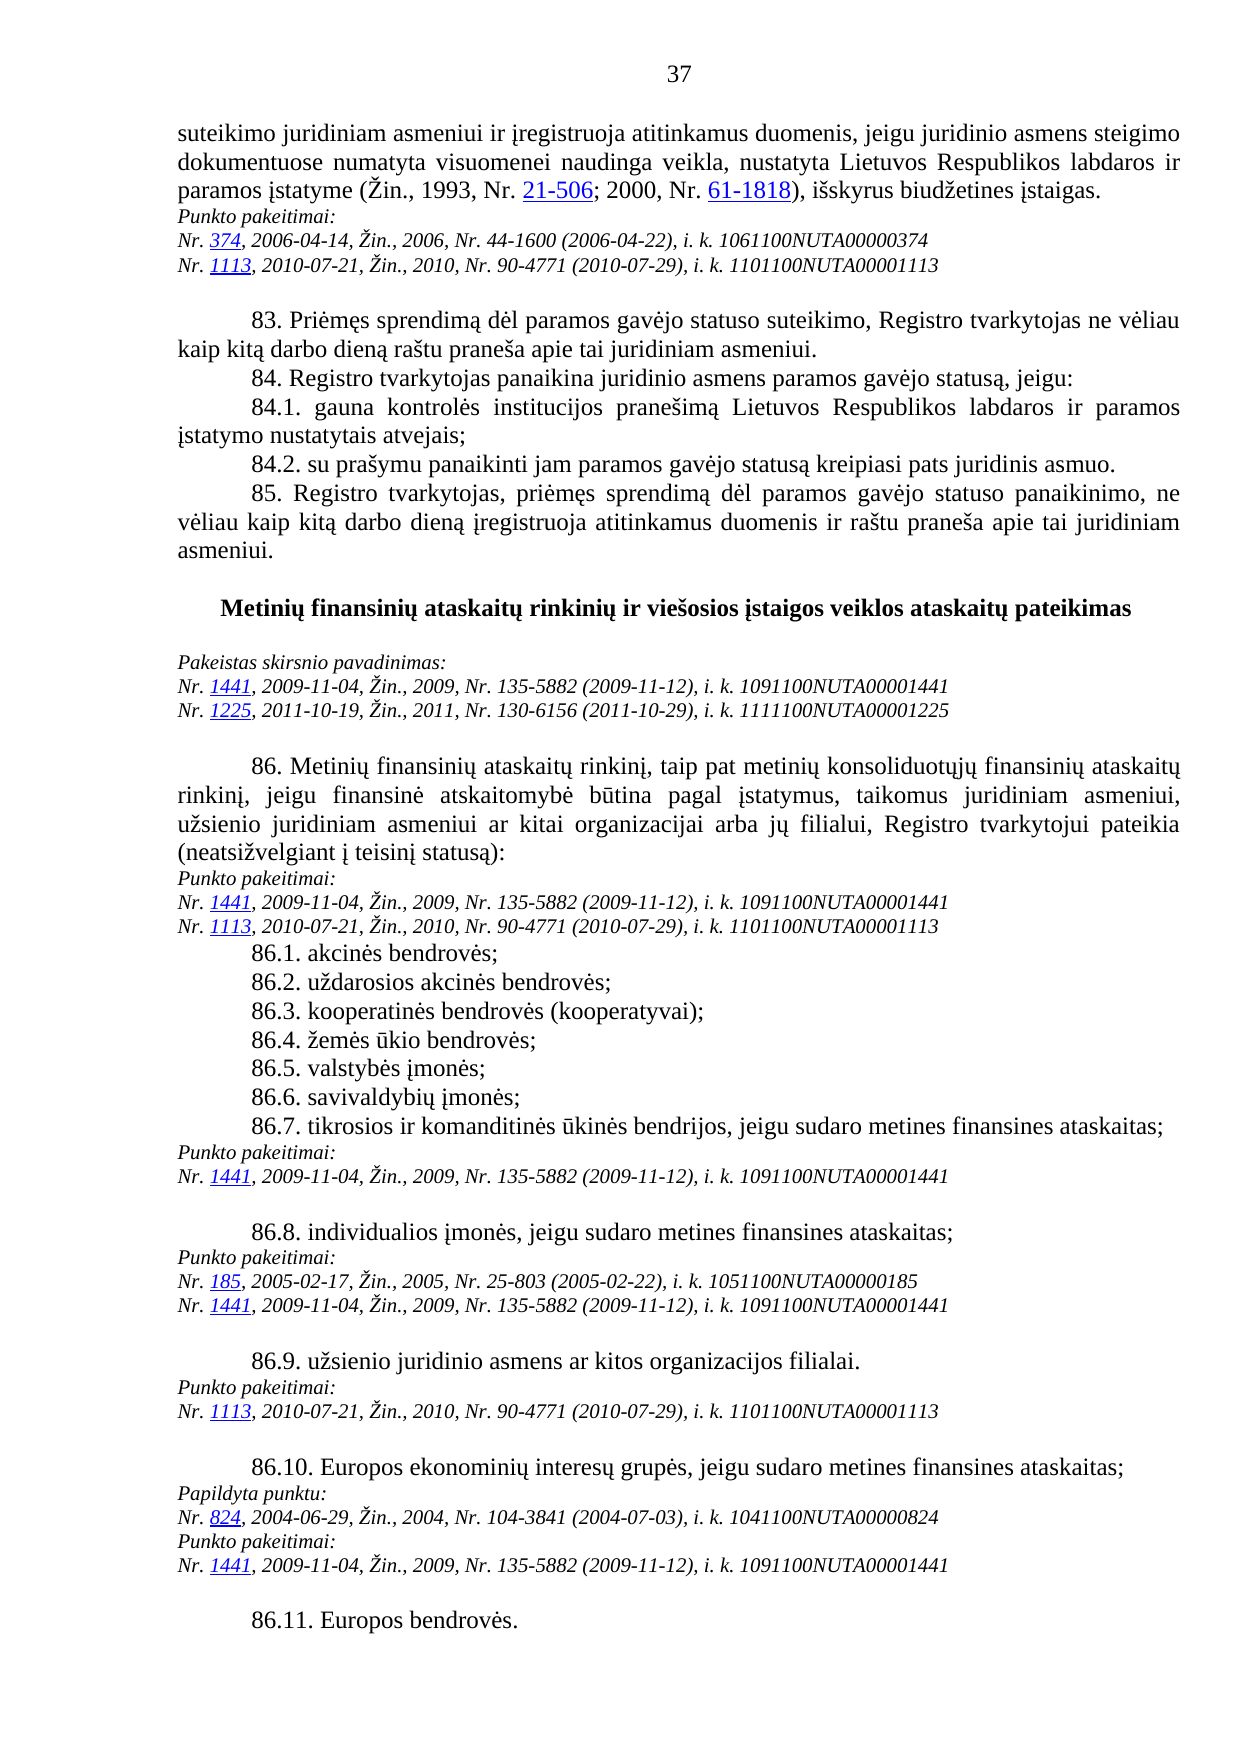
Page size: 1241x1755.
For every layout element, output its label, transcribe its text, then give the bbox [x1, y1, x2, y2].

text 86.5. valstybės įmonės; [177, 1053, 1181, 1082]
text Nr. 1113, 2010-07-21, Žin., 2010, Nr. 90-4771 (2010-07-29), i. k. 1101100NUTA00001113 [177, 252, 1181, 277]
text Punkto pakeitimai: [177, 866, 1181, 890]
text 86.7. tikrosios ir komanditinės ūkinės bendrijos, jeigu sudaro metines finansines ataskaitas; [177, 1111, 1181, 1140]
text Punkto pakeitimai: [177, 1529, 1181, 1553]
text Nr. 1441, 2009-11-04, Žin., 2009, Nr. 135-5882 (2009-11-12), i. k. 1091100NUTA00001441 [177, 1553, 1181, 1577]
text 86.11. Europos bendrovės. [177, 1606, 1181, 1634]
text 86. Metinių finansinių ataskaitų rinkinį, taip pat metinių konsoliduotųjų finansinių ataskaitų rinkinį, jeigu finansinė atskaitomybė būtina pagal įstatymus, taikomus juridiniam asmeniui, užsienio juridiniam asmeniui ar kitai organizacijai arba jų filialui, Registro tvarkytojui pateikia (neatsižvelgiant į teisinį statusą): [177, 751, 1181, 866]
text 85. Registro tvarkytojas, priėmęs sprendimą dėl paramos gavėjo statuso panaikinimo, ne vėliau kaip kitą darbo dieną įregistruoja atitinkamus duomenis ir raštu praneša apie tai juridiniam asmeniui. [177, 478, 1181, 564]
text 86.10. Europos ekonominių interesų grupės, jeigu sudaro metines finansines ataskaitas; [177, 1452, 1181, 1481]
text Punkto pakeitimai: [177, 1375, 1181, 1399]
text Punkto pakeitimai: [177, 1245, 1181, 1269]
text 84. Registro tvarkytojas panaikina juridinio asmens paramos gavėjo statusą, jeigu: [177, 363, 1181, 392]
text Punkto pakeitimai: [177, 204, 1181, 228]
text 86.2. uždarosios akcinės bendrovės; [177, 967, 1181, 996]
text 84.2. su prašymu panaikinti jam paramos gavėjo statusą kreipiasi pats juridinis asmuo. [177, 449, 1181, 478]
text Punkto pakeitimai: [177, 1140, 1181, 1164]
text suteikimo juridiniam asmeniui ir įregistruoja atitinkamus duomenis, jeigu juridinio asmens steigimo dokumentuose numatyta visuomenei naudinga veikla, nustatyta Lietuvos Respublikos labdaros ir paramos įstatyme (Žin., 1993, Nr. 21-506; 2000, Nr. 61-1818), išskyrus biudžetines įstaigas. [177, 118, 1181, 204]
text Nr. 1225, 2011-10-19, Žin., 2011, Nr. 130-6156 (2011-10-29), i. k. 1111100NUTA00001225 [177, 698, 1181, 722]
text Nr. 185, 2005-02-17, Žin., 2005, Nr. 25-803 (2005-02-22), i. k. 1051100NUTA00000185 [177, 1269, 1181, 1293]
text Nr. 1441, 2009-11-04, Žin., 2009, Nr. 135-5882 (2009-11-12), i. k. 1091100NUTA00001441 [177, 1164, 1181, 1188]
text Nr. 1441, 2009-11-04, Žin., 2009, Nr. 135-5882 (2009-11-12), i. k. 1091100NUTA00001441 [177, 674, 1181, 698]
text 86.8. individualios įmonės, jeigu sudaro metines finansines ataskaitas; [177, 1217, 1181, 1245]
text 86.1. akcinės bendrovės; [177, 938, 1181, 967]
text 83. Priėmęs sprendimą dėl paramos gavėjo statuso suteikimo, Registro tvarkytojas ne vėliau kaip kitą darbo dieną raštu praneša apie tai juridiniam asmeniui. [177, 305, 1181, 363]
text Nr. 824, 2004-06-29, Žin., 2004, Nr. 104-3841 (2004-07-03), i. k. 1041100NUTA00000824 [177, 1505, 1181, 1529]
text 86.3. kooperatinės bendrovės (kooperatyvai); [177, 996, 1181, 1025]
text 86.6. savivaldybių įmonės; [177, 1082, 1181, 1111]
text Metinių finansinių ataskaitų rinkinių ir viešosios įstaigos veiklos ataskaitų pateikimas [177, 593, 1181, 622]
text Nr. 1441, 2009-11-04, Žin., 2009, Nr. 135-5882 (2009-11-12), i. k. 1091100NUTA00001441 [177, 890, 1181, 914]
text Nr. 1441, 2009-11-04, Žin., 2009, Nr. 135-5882 (2009-11-12), i. k. 1091100NUTA00001441 [177, 1293, 1181, 1317]
text Nr. 374, 2006-04-14, Žin., 2006, Nr. 44-1600 (2006-04-22), i. k. 1061100NUTA00000374 [177, 228, 1181, 252]
text 86.9. užsienio juridinio asmens ar kitos organizacijos filialai. [177, 1346, 1181, 1375]
text Nr. 1113, 2010-07-21, Žin., 2010, Nr. 90-4771 (2010-07-29), i. k. 1101100NUTA00001113 [177, 1399, 1181, 1423]
text Nr. 1113, 2010-07-21, Žin., 2010, Nr. 90-4771 (2010-07-29), i. k. 1101100NUTA00001113 [177, 914, 1181, 938]
text Papildyta punktu: [177, 1481, 1181, 1505]
text 86.4. žemės ūkio bendrovės; [177, 1025, 1181, 1053]
text 84.1. gauna kontrolės institucijos pranešimą Lietuvos Respublikos labdaros ir paramos įstatymo nustatytais atvejais; [177, 392, 1181, 449]
text Pakeistas skirsnio pavadinimas: [177, 650, 1181, 674]
